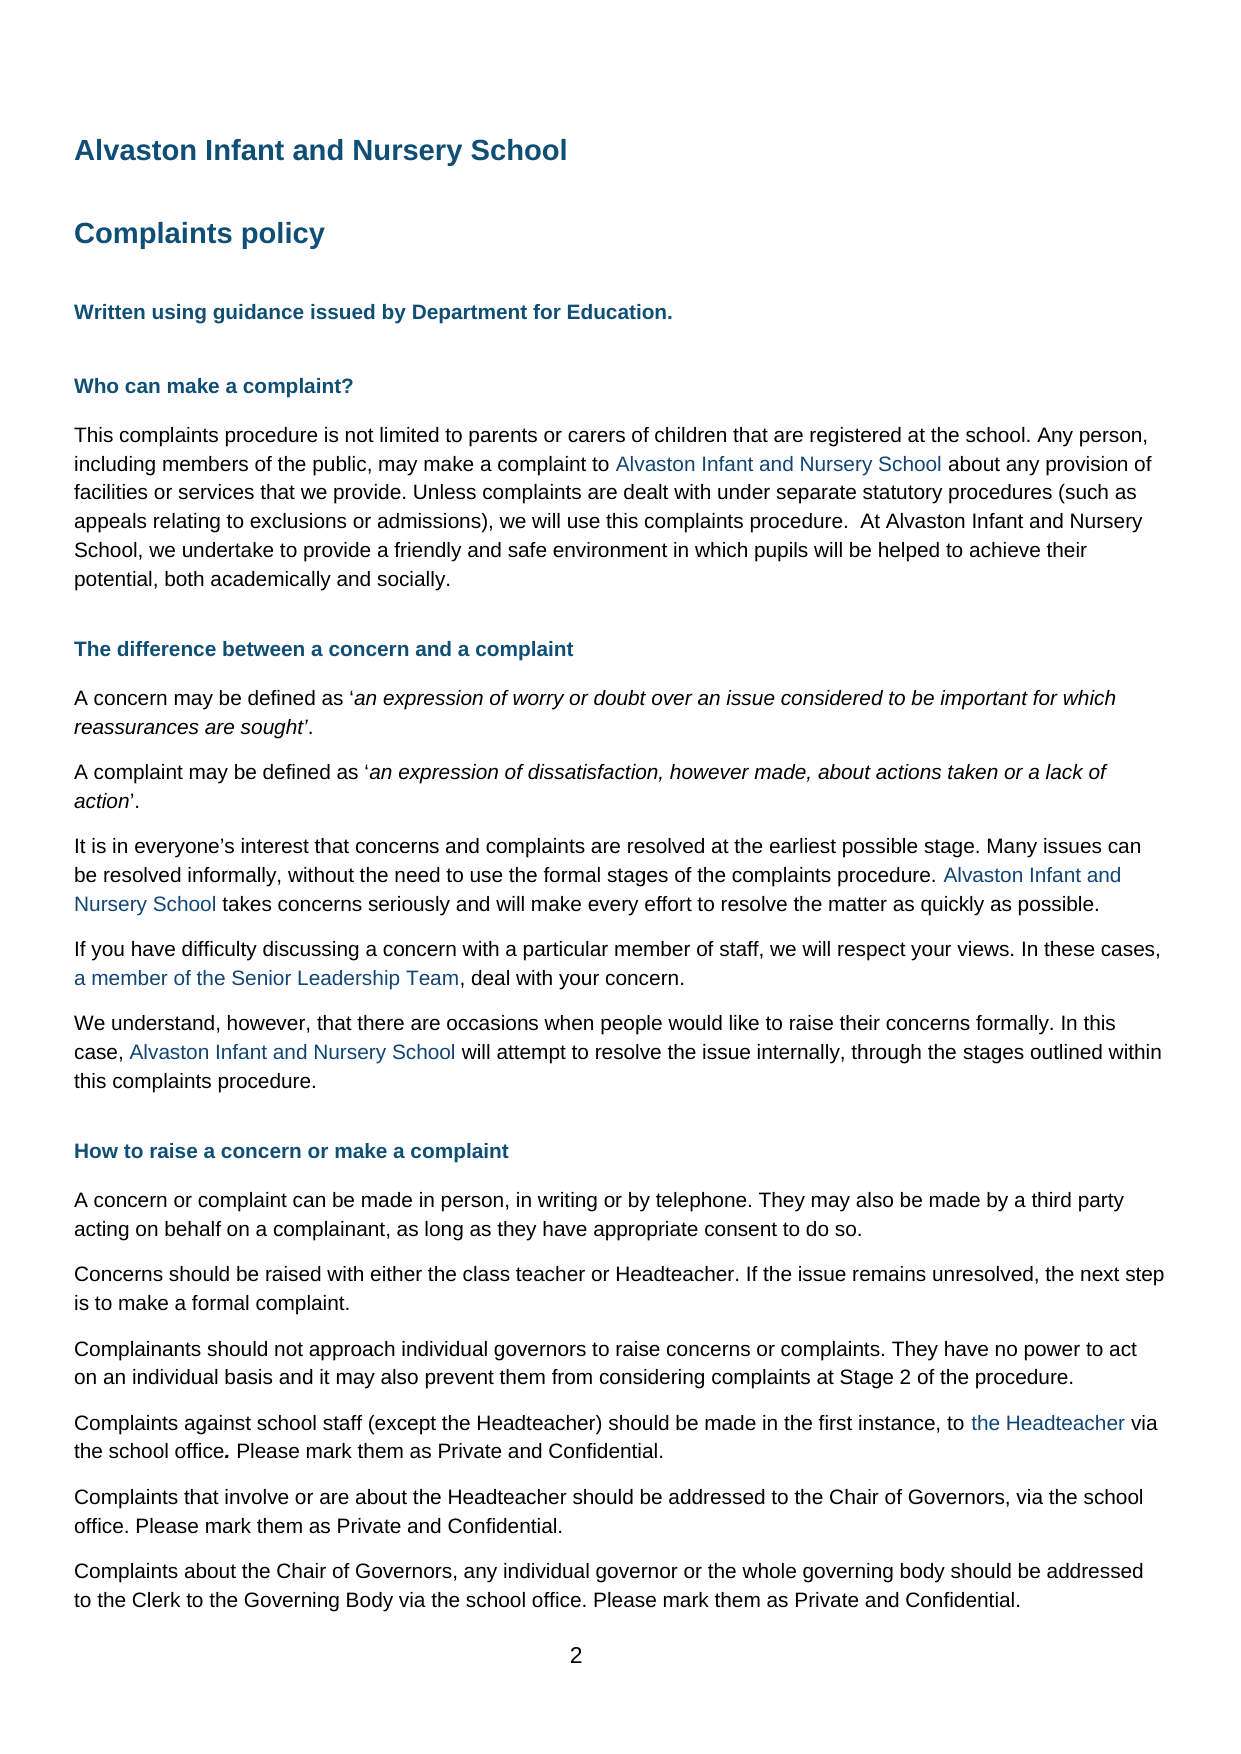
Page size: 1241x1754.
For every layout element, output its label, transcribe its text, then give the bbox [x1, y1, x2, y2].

text This complaints procedure is not limited to parents or carers of children that are registered at the school. Any person, including members of the public, may make a complaint to Alvaston Infant and Nursery School about any provision of facilities or services that we provide. Unless complaints are dealt with under separate statutory procedures (such as appeals relating to exclusions or admissions), we will use this complaints procedure. At Alvaston Infant and Nursery School, we undertake to provide a friendly and safe environment in which pupils will be helped to achieve their potential, both academically and socially. [74, 423, 1167, 590]
subtitle Complaints policy [74, 216, 1167, 250]
text It is in everyone’s interest that concerns and complaints are resolved at the earliest possible stage. Many issues can be resolved informally, without the need to use the formal stages of the complaints procedure. Alvaston Infant and Nursery School takes concerns seriously and will make every effort to resolve the matter as quickly as possible. [74, 834, 1167, 916]
text Concerns should be raised with either the class teacher or Headteacher. If the issue remains unresolved, the next step is to make a formal complaint. [74, 1262, 1167, 1315]
text A concern may be defined as ‘an expression of worry or doubt over an issue considered to be important for which reassurances are sought’. [74, 686, 1167, 738]
subtitle Who can make a complaint? [74, 374, 1167, 398]
subtitle The difference between a concern and a complaint [74, 637, 1167, 661]
text We understand, however, that there are occasions when people would like to raise their concerns formally. In this case, Alvaston Infant and Nursery School will attempt to resolve the issue internally, through the stages outlined within this complaints procedure. [74, 1011, 1167, 1093]
subtitle Alvaston Infant and Nursery School [74, 133, 1167, 166]
text If you have difficulty discussing a concern with a particular member of staff, we will respect your views. In these cases, a member of the Senior Leadership Team, deal with your concern. [74, 937, 1167, 990]
text A concern or complaint can be made in person, in writing or by telephone. They may also be made by a third party acting on behalf on a complainant, as long as they have appropriate consent to do so. [74, 1188, 1167, 1241]
text A complaint may be defined as ‘an expression of dissatisfaction, however made, about actions taken or a lack of action’. [74, 760, 1167, 813]
text Complaints about the Chair of Governors, any individual governor or the whole governing body should be addressed to the Clerk to the Governing Body via the school office. Please mark them as Private and Confidential. [74, 1559, 1167, 1612]
text Complaints against school staff (except the Headteacher) should be made in the first instance, to the Headteacher via the school office. Please mark them as Private and Confidential. [74, 1411, 1167, 1463]
text Complainants should not approach individual governors to raise concerns or complaints. They have no power to act on an individual basis and it may also prevent them from considering complaints at Stage 2 of the procedure. [74, 1336, 1167, 1389]
subtitle Written using guidance issued by Department for Education. [74, 300, 1167, 324]
subtitle How to raise a concern or make a complaint [74, 1139, 1167, 1163]
text Complaints that involve or are about the Headteacher should be addressed to the Chair of Governors, via the school office. Please mark them as Private and Confidential. [74, 1485, 1167, 1537]
